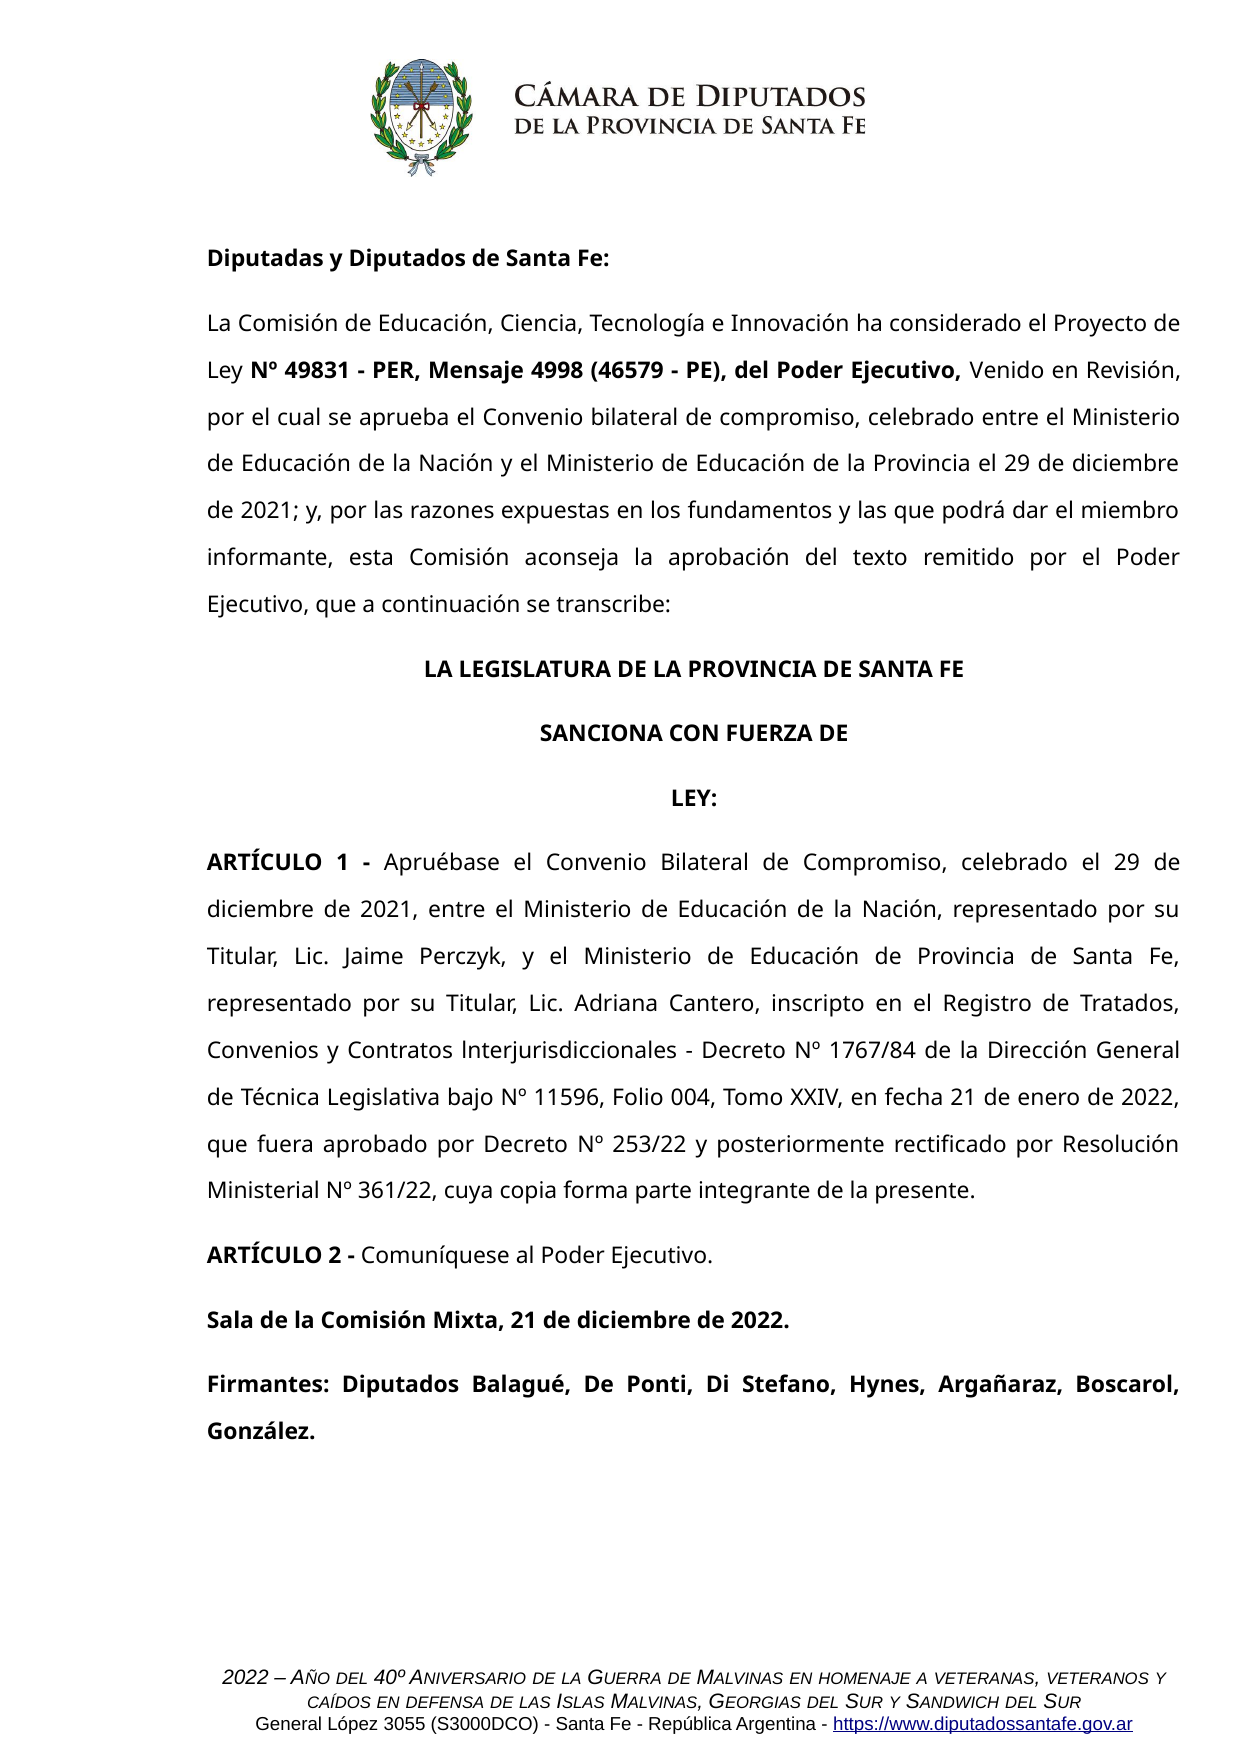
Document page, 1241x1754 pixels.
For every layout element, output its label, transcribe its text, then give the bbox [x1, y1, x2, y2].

text SANCIONA CON FUERZA DE [207, 717, 1181, 748]
picture [370, 59, 866, 181]
text ARTÍCULO 1 - Apruébase el Convenio Bilateral de Compromiso, celebrado el 29 de diciembre de 2021, entre el Ministerio de Educación de la Nación, representado por su Titular, Lic. Jaime Perczyk, y el Ministerio de Educación de Provincia de Santa Fe, representado por su Titular, Lic. Adriana Cantero, inscripto en el Registro de Tratados, Convenios y Contratos lnterjurisdiccionales - Decreto Nº 1767/84 de la Dirección General de Técnica Legislativa bajo Nº 11596, Folio 004, Tomo XXIV, en fecha 21 de enero de 2022, que fuera aprobado por Decreto Nº 253/22 y posteriormente rectificado por Resolución Ministerial Nº 361/22, cuya copia forma parte integrante de la presente. [207, 846, 1181, 1206]
text Diputadas y Diputados de Santa Fe: [207, 242, 1181, 273]
text LA LEGISLATURA DE LA PROVINCIA DE SANTA FE [207, 653, 1181, 684]
text Sala de la Comisión Mixta, 21 de diciembre de 2022. [207, 1304, 1181, 1335]
text La Comisión de Educación, Ciencia, Tecnología e Innovación ha considerado el Proyecto de Ley Nº 49831 - PER, Mensaje 4998 (46579 - PE), del Poder Ejecutivo, Venido en Revisión, por el cual se aprueba el Convenio bilateral de compromiso, celebrado entre el Ministerio de Educación de la Nación y el Ministerio de Educación de la Provincia el 29 de diciembre de 2021; y, por las razones expuestas en los fundamentos y las que podrá dar el miembro informante, esta Comisión aconseja la aprobación del texto remitido por el Poder Ejecutivo, que a continuación se transcribe: [207, 307, 1181, 619]
text LEY: [207, 782, 1181, 813]
text ARTÍCULO 2 - Comuníquese al Poder Ejecutivo. [207, 1239, 1181, 1270]
text Firmantes: Diputados Balagué, De Ponti, Di Stefano, Hynes, Argañaraz, Boscarol, González. [207, 1368, 1181, 1446]
